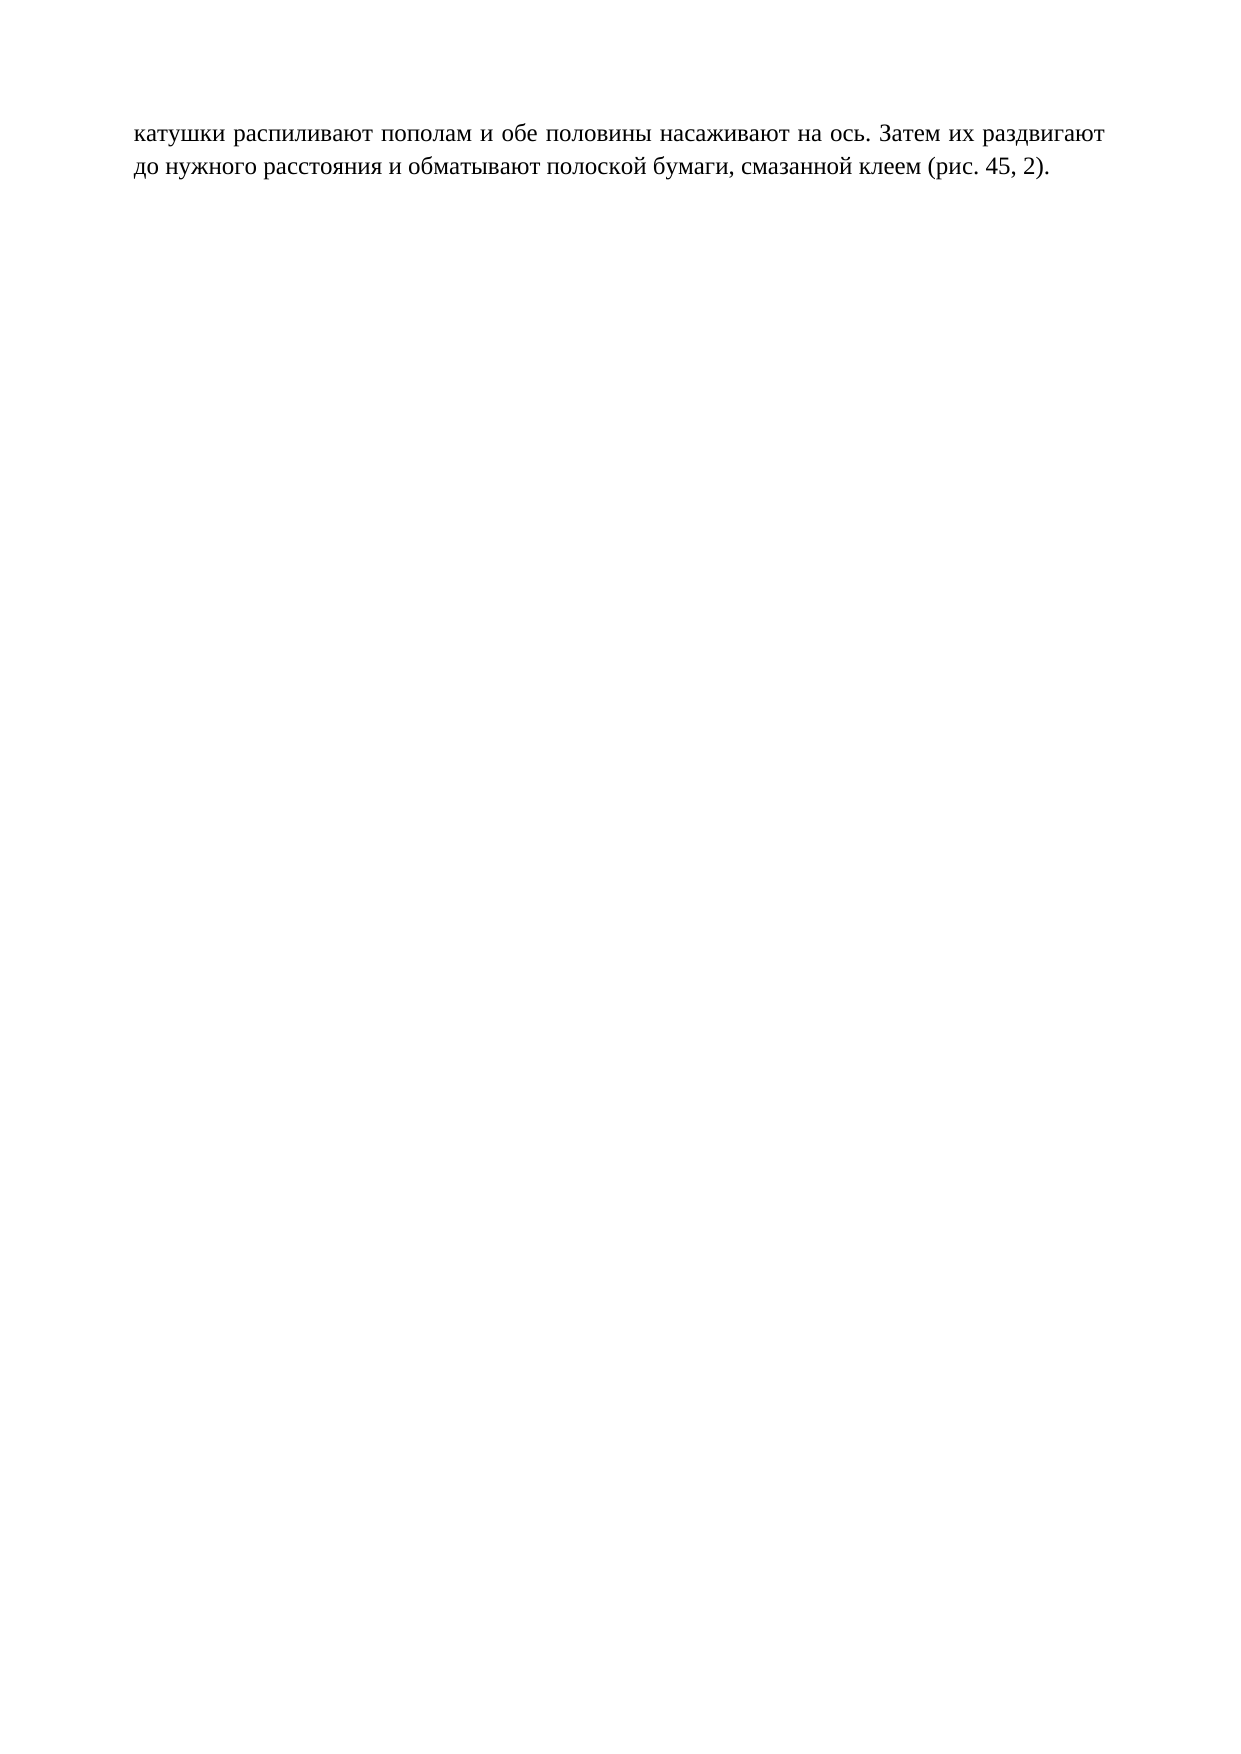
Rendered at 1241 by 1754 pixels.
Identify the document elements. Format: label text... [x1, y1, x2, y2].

text катушки распиливают пополам и обе половины насаживают на ось. Затем их раздвигают до нужного расстояния и обматывают полоской бумаги, смазанной клеем (рис. 45, 2). [134, 118, 1106, 180]
